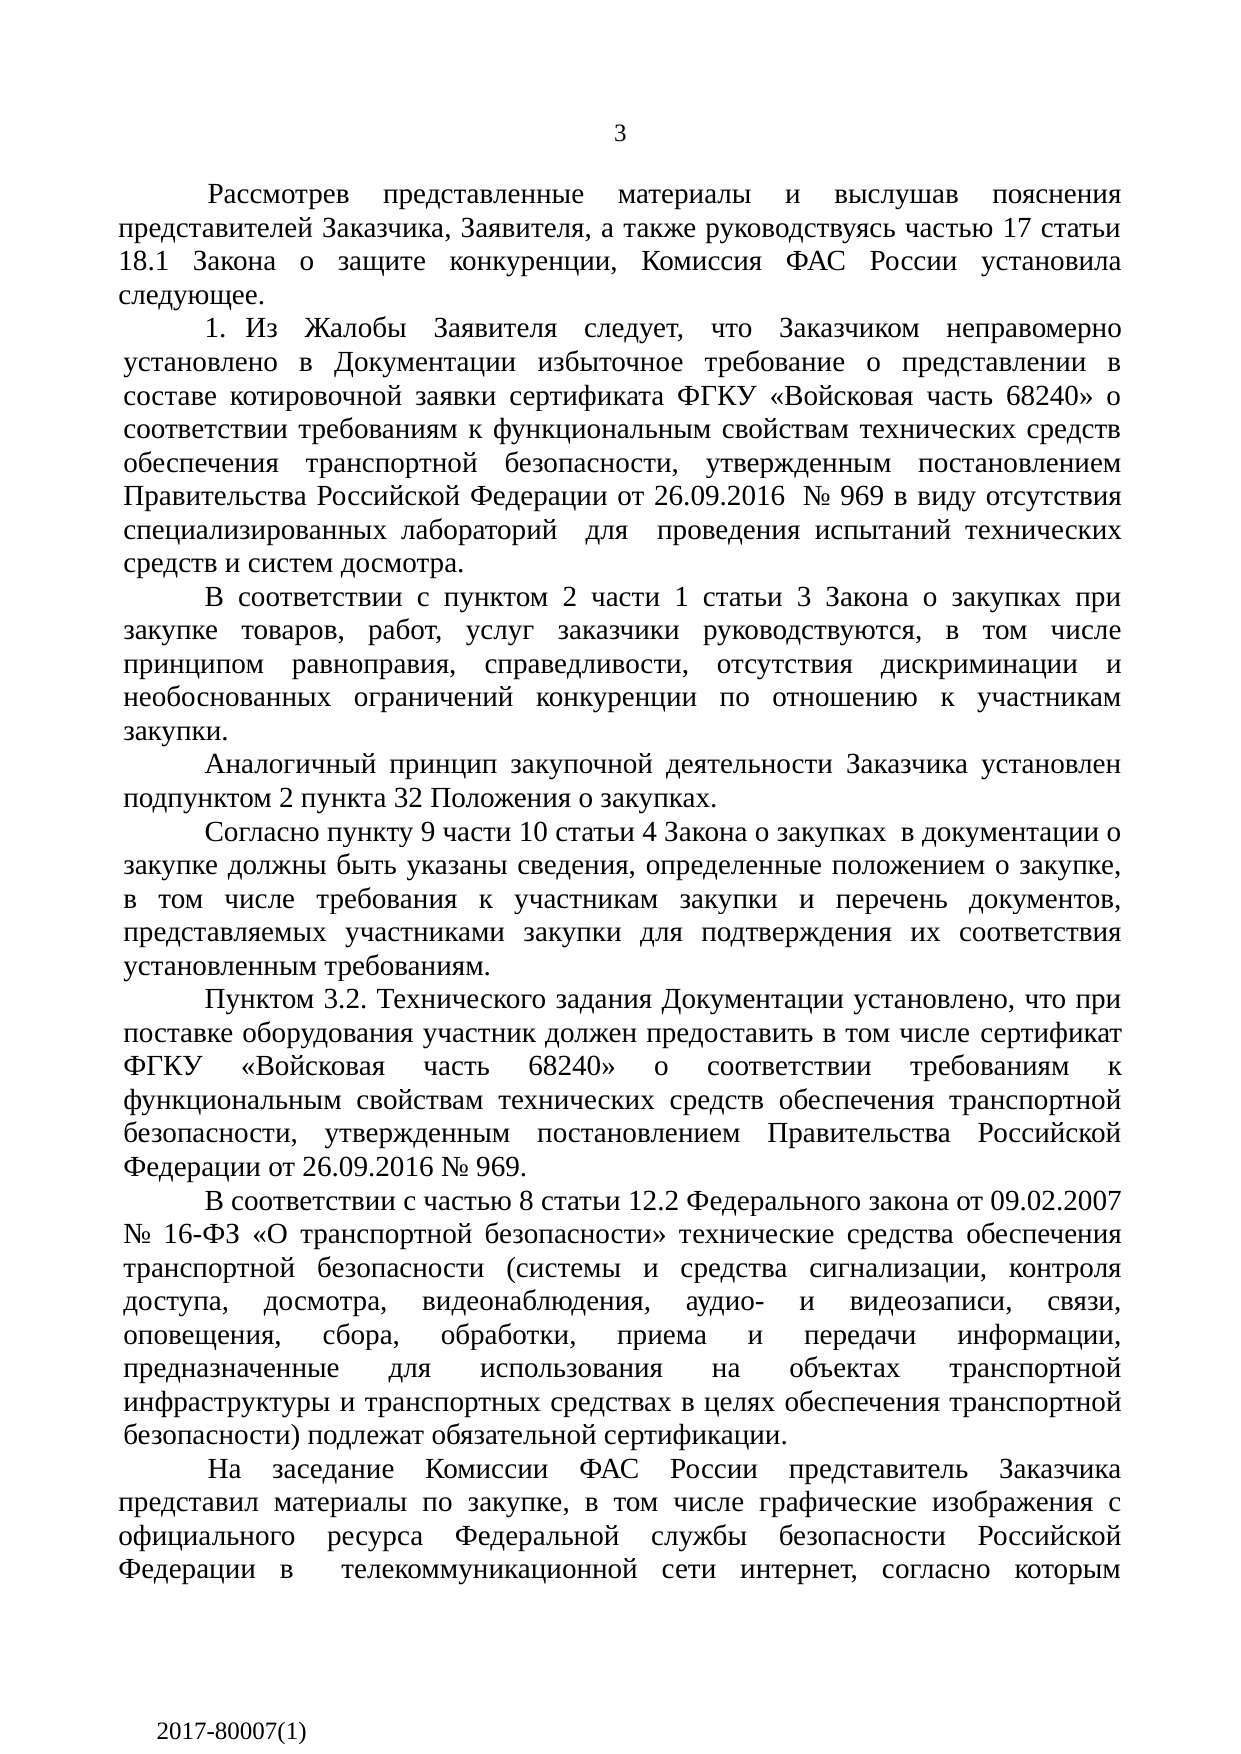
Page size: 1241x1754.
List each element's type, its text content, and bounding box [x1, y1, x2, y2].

text На заседание Комиссии ФАС России представитель Заказчика представил материалы по закупке, в том числе графические изображения с официального ресурса Федеральной службы безопасности Российской Федерации в телекоммуникационной сети интернет, согласно которым [118, 1451, 1122, 1585]
text Пунктом 3.2. Технического задания Документации установлено, что при поставке оборудования участник должен предоставить в том числе сертификат ФГКУ «Войсковая часть 68240» о соответствии требованиям к функциональным свойствам технических средств обеспечения транспортной безопасности, утвержденным постановлением Правительства Российской Федерации от 26.09.2016 № 969. [123, 981, 1122, 1183]
list Из Жалобы Заявителя следует, что Заказчиком неправомерно установлено в Документации избыточное требование о представлении в составе котировочной заявки сертификата ФГКУ «Войсковая часть 68240» о соответствии требованиям к функциональным свойствам технических средств обеспечения транспортной безопасности, утвержденным постановлением Правительства Российской Федерации от 26.09.2016 № 969 в виду отсутствия специализированных лабораторий для проведения испытаний технических средств и систем досмотра. [123, 311, 1122, 579]
text В соответствии с пунктом 2 части 1 статьи 3 Закона о закупках при закупке товаров, работ, услуг заказчики руководствуются, в том числе принципом равноправия, справедливости, отсутствия дискриминации и необоснованных ограничений конкуренции по отношению к участникам закупки. [123, 579, 1122, 747]
text Аналогичный принцип закупочной деятельности Заказчика установлен подпунктом 2 пункта 32 Положения о закупках. [123, 747, 1122, 814]
text В соответствии с частью 8 статьи 12.2 Федерального закона от 09.02.2007 № 16-ФЗ «О транспортной безопасности» технические средства обеспечения транспортной безопасности (системы и средства сигнализации, контроля доступа, досмотра, видеонаблюдения, аудио- и видеозаписи, связи, оповещения, сбора, обработки, приема и передачи информации, предназначенные для использования на объектах транспортной инфраструктуры и транспортных средствах в целях обеспечения транспортной безопасности) подлежат обязательной сертификации. [123, 1183, 1122, 1451]
text Рассмотрев представленные материалы и выслушав пояснения представителей Заказчика, Заявителя, а также руководствуясь частью 17 статьи 18.1 Закона о защите конкуренции, Комиссия ФАС России установила следующее. [118, 176, 1122, 311]
text Согласно пункту 9 части 10 статьи 4 Закона о закупках в документации о закупке должны быть указаны сведения, определенные положением о закупке, в том числе требования к участникам закупки и перечень документов, представляемых участниками закупки для подтверждения их соответствия установленным требованиям. [123, 814, 1122, 981]
